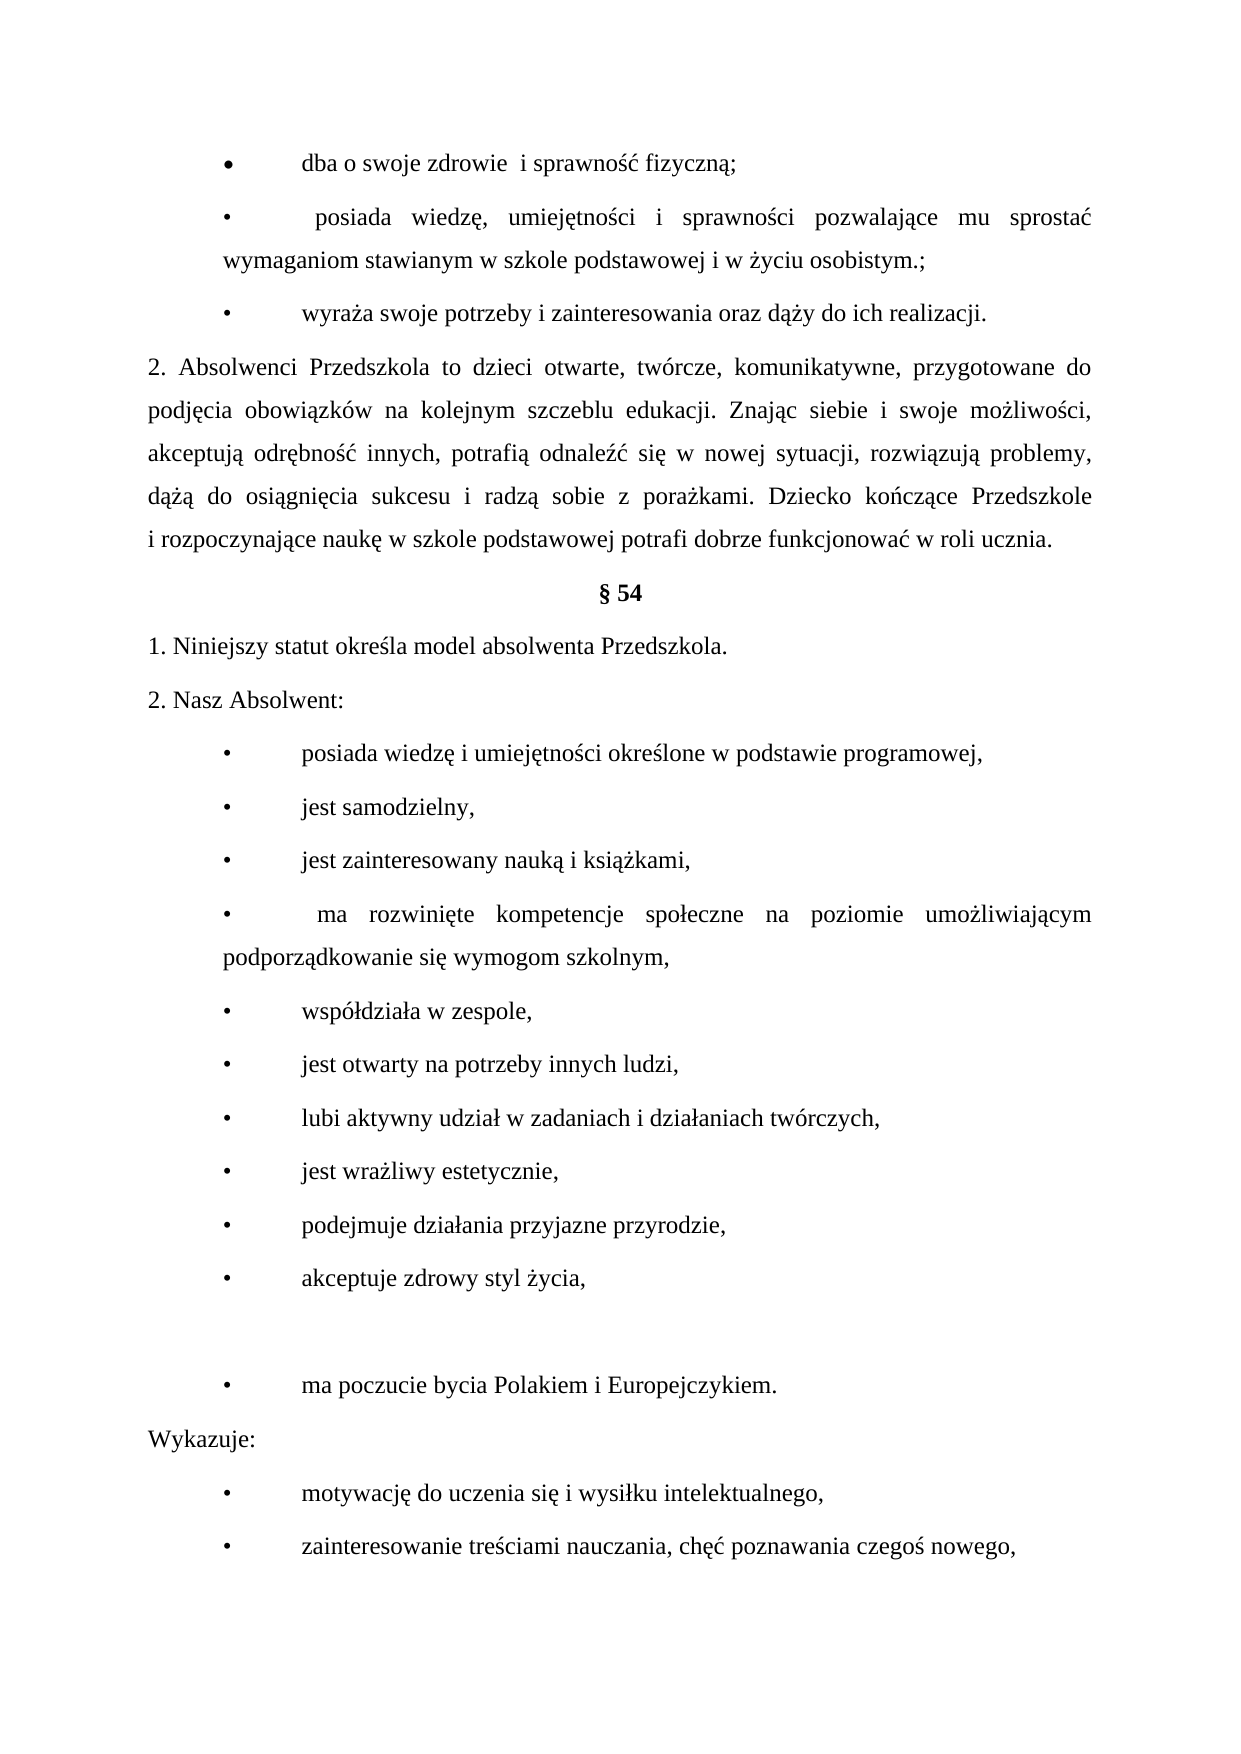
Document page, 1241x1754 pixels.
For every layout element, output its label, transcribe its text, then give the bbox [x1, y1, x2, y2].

text 2. Nasz Absolwent: [148, 685, 1093, 714]
text § 54 [148, 578, 1093, 607]
list motywację do uczenia się i wysiłku intelektualnego, [223, 1478, 1093, 1506]
text 1. Niniejszy statut określa model absolwenta Przedszkola. [148, 631, 1093, 660]
list jest zainteresowany nauką i książkami, [223, 846, 1093, 874]
list jest otwarty na potrzeby innych ludzi, [223, 1049, 1093, 1078]
text Wykazuje: [148, 1424, 1080, 1453]
list ma poczucie bycia Polakiem i Europejczykiem. [223, 1371, 1093, 1399]
list lubi aktywny udział w zadaniach i działaniach twórczych, [223, 1103, 1093, 1132]
list wyraża swoje potrzeby i zainteresowania oraz dąży do ich realizacji. [223, 298, 1093, 327]
list jest wrażliwy estetycznie, [223, 1156, 1093, 1185]
text 2. Absolwenci Przedszkola to dzieci otwarte, twórcze, komunikatywne, przygotowane do podjęcia obowiązków na kolejnym szczeblu edukacji. Znając siebie i swoje możliwości, akceptują odrębność innych, potrafią odnaleźć się w nowej sytuacji, rozwiązują problemy, dążą do osiągnięcia sukcesu i radzą sobie z porażkami. Dziecko kończące Przedszkole i rozpoczynające naukę w szkole podstawowej potrafi dobrze funkcjonować w roli ucznia. [148, 352, 1093, 553]
list ma rozwinięte kompetencje społeczne na poziomie umożliwiającym podporządkowanie się wymogom szkolnym, [223, 899, 1093, 971]
list podejmuje działania przyjazne przyrodzie, [223, 1210, 1093, 1239]
list dba o swoje zdrowie i sprawność fizyczną; [223, 148, 1093, 177]
list jest samodzielny, [223, 792, 1093, 821]
list akceptuje zdrowy styl życia, [223, 1263, 1093, 1292]
list posiada wiedzę i umiejętności określone w podstawie programowej, [223, 738, 1093, 767]
list posiada wiedzę, umiejętności i sprawności pozwalające mu sprostać wymaganiom stawianym w szkole podstawowej i w życiu osobistym.; [223, 202, 1093, 273]
list współdziała w zespole, [223, 996, 1093, 1024]
list zainteresowanie treściami nauczania, chęć poznawania czegoś nowego, [223, 1531, 1093, 1560]
